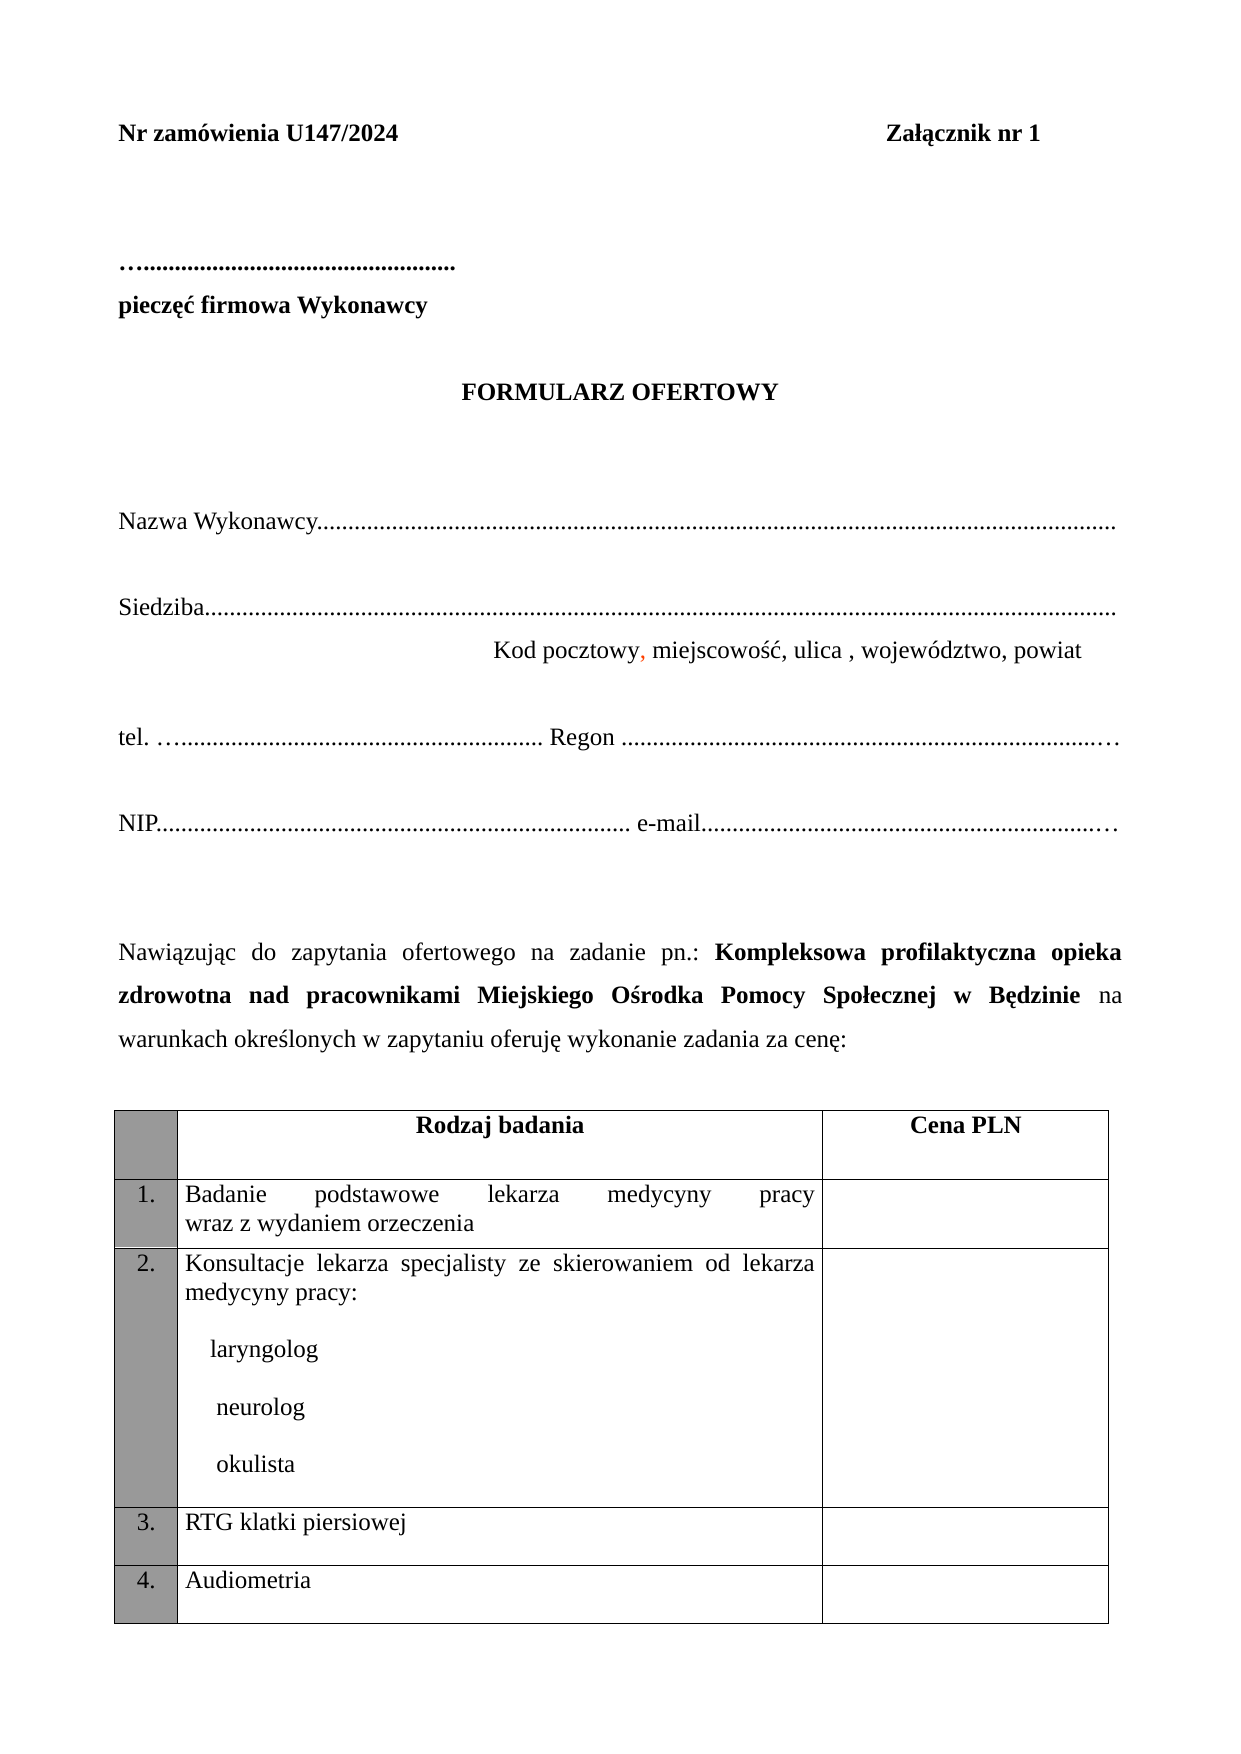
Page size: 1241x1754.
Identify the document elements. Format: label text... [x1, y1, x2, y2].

table_cell 3. [115, 1508, 177, 1565]
text Nawiązując do zapytania ofertowego na zadanie pn.: Kompleksowa profilaktyczna opieka zdrowotna nad pracownikami Miejskiego Ośrodka Pomocy Społecznej w Będzinie na warunkach określonych w zapytaniu oferuję wykonanie zadania za cenę: [118, 937, 1122, 1052]
table_cell 2. [115, 1249, 177, 1507]
table_cell 4. [115, 1566, 177, 1623]
table_cell 1. [115, 1180, 177, 1247]
text Nr zamówienia U147/2024 Załącznik nr 1 [118, 118, 1122, 147]
table_cell Badanie podstawowe lekarza medycyny pracy wraz z wydaniem orzeczenia [178, 1180, 822, 1247]
table_header Rodzaj badania [178, 1111, 822, 1179]
text Siedziba.................................................................................................................................................. [118, 592, 1122, 621]
table_cell [823, 1249, 1108, 1507]
table_cell [823, 1180, 1108, 1247]
text FORMULARZ OFERTOWY [118, 377, 1122, 406]
text Kod pocztowy, miejscowość, ulica , województwo, powiat [118, 636, 1122, 664]
text ….................................................. pieczęć firmowa Wykonawcy [118, 247, 1122, 319]
text NIP............................................................................ e-mail...............................................................… [118, 808, 1122, 837]
table_cell RTG klatki piersiowej [178, 1508, 822, 1565]
table_header Cena PLN [823, 1111, 1108, 1179]
text tel. ….......................................................... Regon ............................................................................… [118, 722, 1122, 751]
table_cell Audiometria [178, 1566, 822, 1623]
table_header [115, 1111, 177, 1179]
table_cell [823, 1508, 1108, 1565]
table_cell Konsultacje lekarza specjalisty ze skierowaniem od lekarza medycyny pracy: laryngolog neurolog okulista [178, 1249, 822, 1507]
table_cell [823, 1566, 1108, 1623]
text Nazwa Wykonawcy................................................................................................................................ [118, 506, 1122, 535]
